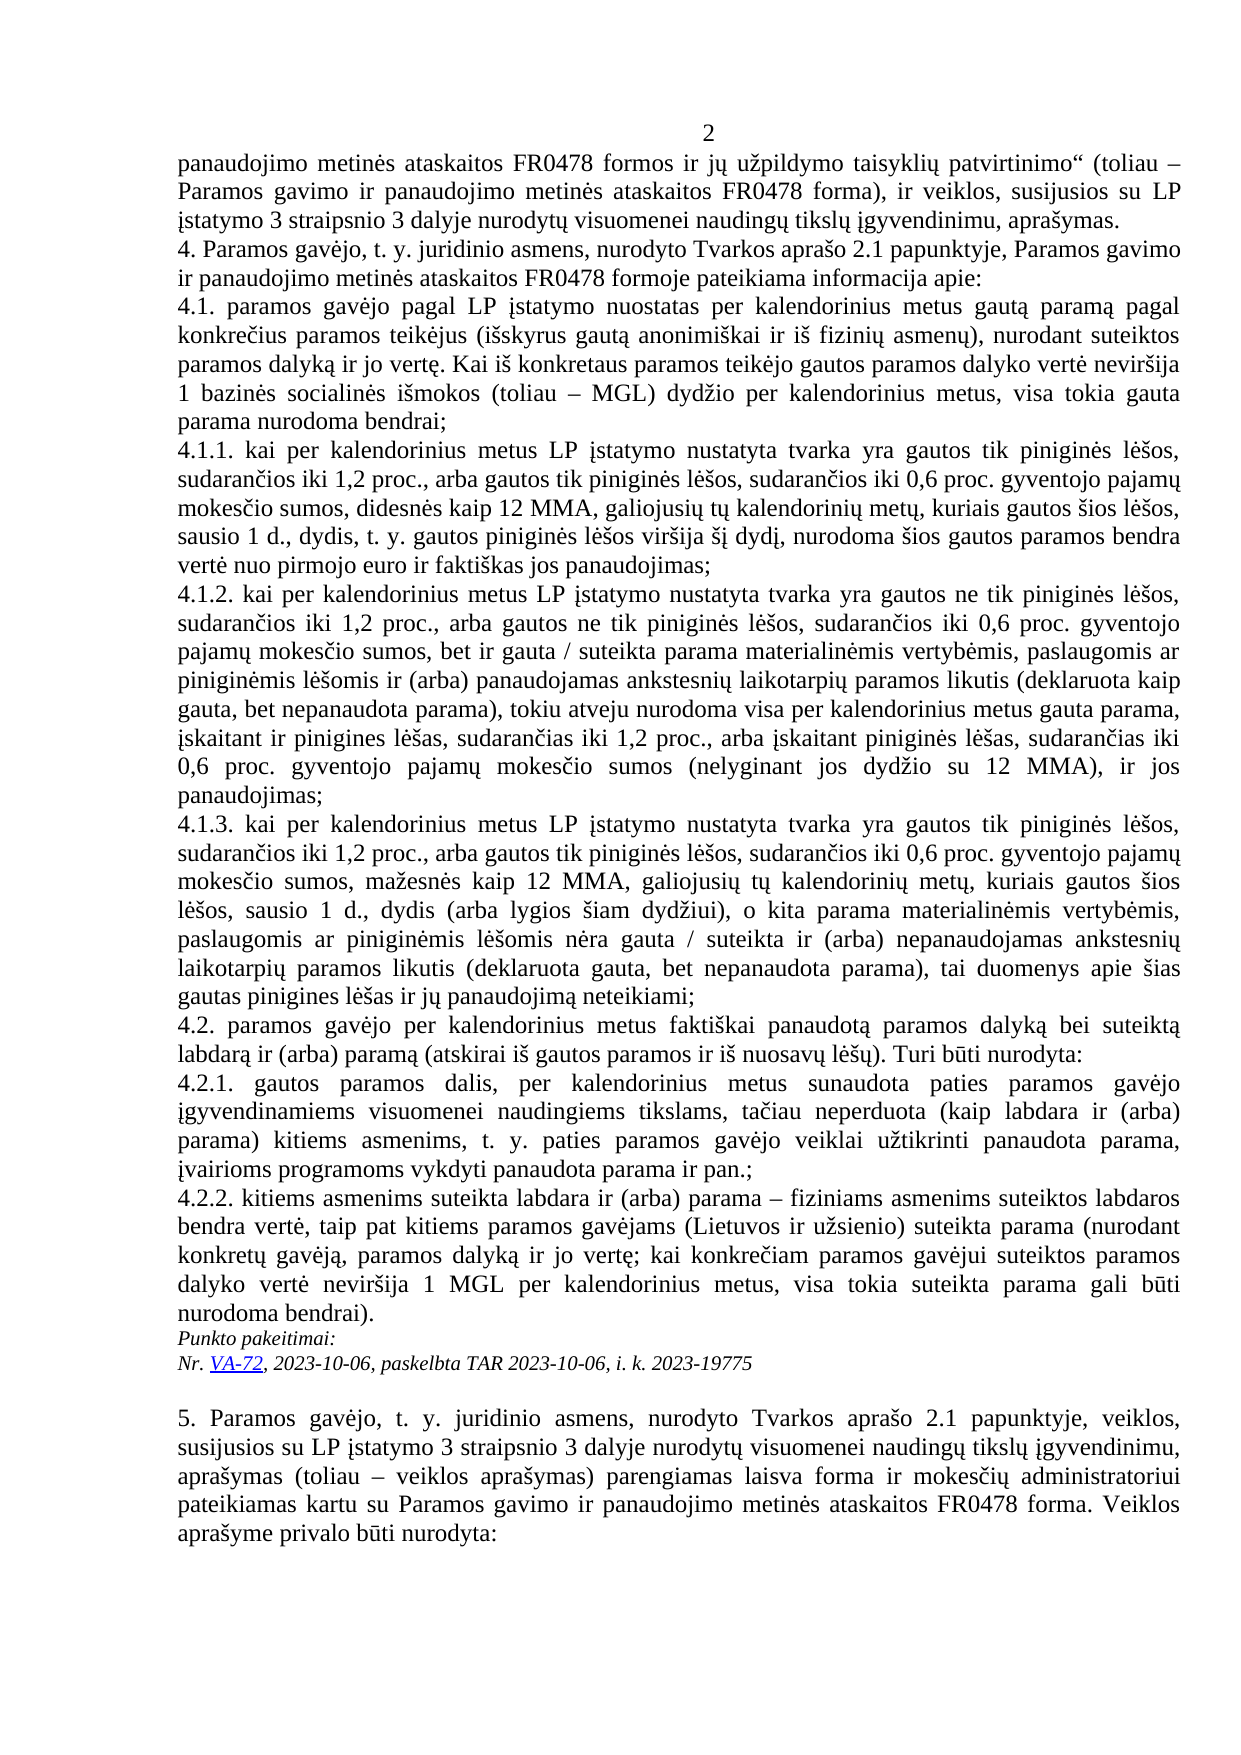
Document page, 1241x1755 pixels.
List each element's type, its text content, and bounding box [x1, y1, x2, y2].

text 4.1.3. kai per kalendorinius metus LP įstatymo nustatyta tvarka yra gautos tik piniginės lėšos, sudarančios iki 1,2 proc., arba gautos tik piniginės lėšos, sudarančios iki 0,6 proc. gyventojo pajamų mokesčio sumos, mažesnės kaip 12 MMA, galiojusių tų kalendorinių metų, kuriais gautos šios lėšos, sausio 1 d., dydis (arba lygios šiam dydžiui), o kita parama materialinėmis vertybėmis, paslaugomis ar piniginėmis lėšomis nėra gauta / suteikta ir (arba) nepanaudojamas ankstesnių laikotarpių paramos likutis (deklaruota gauta, bet nepanaudota parama), tai duomenys apie šias gautas pinigines lėšas ir jų panaudojimą neteikiami; [177, 809, 1181, 1010]
text Nr. VA-72, 2023-10-06, paskelbta TAR 2023-10-06, i. k. 2023-19775 [177, 1350, 1181, 1374]
text 4.1. paramos gavėjo pagal LP įstatymo nuostatas per kalendorinius metus gautą paramą pagal konkrečius paramos teikėjus (išskyrus gautą anonimiškai ir iš fizinių asmenų), nurodant suteiktos paramos dalyką ir jo vertę. Kai iš konkretaus paramos teikėjo gautos paramos dalyko vertė neviršija 1 bazinės socialinės išmokos (toliau – MGL) dydžio per kalendorinius metus, visa tokia gauta parama nurodoma bendrai; [177, 291, 1181, 435]
text 4.2.2. kitiems asmenims suteikta labdara ir (arba) parama – fiziniams asmenims suteiktos labdaros bendra vertė, taip pat kitiems paramos gavėjams (Lietuvos ir užsienio) suteikta parama (nurodant konkretų gavėją, paramos dalyką ir jo vertę; kai konkrečiam paramos gavėjui suteiktos paramos dalyko vertė neviršija 1 MGL per kalendorinius metus, visa tokia suteikta parama gali būti nurodoma bendrai). [177, 1183, 1181, 1326]
text 4. Paramos gavėjo, t. y. juridinio asmens, nurodyto Tvarkos aprašo 2.1 papunktyje, Paramos gavimo ir panaudojimo metinės ataskaitos FR0478 formoje pateikiama informacija apie: [177, 234, 1181, 291]
text 4.2.1. gautos paramos dalis, per kalendorinius metus sunaudota paties paramos gavėjo įgyvendinamiems visuomenei naudingiems tikslams, tačiau neperduota (kaip labdara ir (arba) parama) kitiems asmenims, t. y. paties paramos gavėjo veiklai užtikrinti panaudota parama, įvairioms programoms vykdyti panaudota parama ir pan.; [177, 1068, 1181, 1183]
text 4.2. paramos gavėjo per kalendorinius metus faktiškai panaudotą paramos dalyką bei suteiktą labdarą ir (arba) paramą (atskirai iš gautos paramos ir iš nuosavų lėšų). Turi būti nurodyta: [177, 1010, 1181, 1068]
text 5. Paramos gavėjo, t. y. juridinio asmens, nurodyto Tvarkos aprašo 2.1 papunktyje, veiklos, susijusios su LP įstatymo 3 straipsnio 3 dalyje nurodytų visuomenei naudingų tikslų įgyvendinimu, aprašymas (toliau – veiklos aprašymas) parengiamas laisva forma ir mokesčių administratoriui pateikiamas kartu su Paramos gavimo ir panaudojimo metinės ataskaitos FR0478 forma. Veiklos aprašyme privalo būti nurodyta: [177, 1403, 1181, 1547]
text Punkto pakeitimai: [177, 1326, 1181, 1350]
text 4.1.1. kai per kalendorinius metus LP įstatymo nustatyta tvarka yra gautos tik piniginės lėšos, sudarančios iki 1,2 proc., arba gautos tik piniginės lėšos, sudarančios iki 0,6 proc. gyventojo pajamų mokesčio sumos, didesnės kaip 12 MMA, galiojusių tų kalendorinių metų, kuriais gautos šios lėšos, sausio 1 d., dydis, t. y. gautos piniginės lėšos viršija šį dydį, nurodoma šios gautos paramos bendra vertė nuo pirmojo euro ir faktiškas jos panaudojimas; [177, 435, 1181, 579]
text 4.1.2. kai per kalendorinius metus LP įstatymo nustatyta tvarka yra gautos ne tik piniginės lėšos, sudarančios iki 1,2 proc., arba gautos ne tik piniginės lėšos, sudarančios iki 0,6 proc. gyventojo pajamų mokesčio sumos, bet ir gauta / suteikta parama materialinėmis vertybėmis, paslaugomis ar piniginėmis lėšomis ir (arba) panaudojamas ankstesnių laikotarpių paramos likutis (deklaruota kaip gauta, bet nepanaudota parama), tokiu atveju nurodoma visa per kalendorinius metus gauta parama, įskaitant ir pinigines lėšas, sudarančias iki 1,2 proc., arba įskaitant piniginės lėšas, sudarančias iki 0,6 proc. gyventojo pajamų mokesčio sumos (nelyginant jos dydžio su 12 MMA), ir jos panaudojimas; [177, 579, 1181, 809]
text panaudojimo metinės ataskaitos FR0478 formos ir jų užpildymo taisyklių patvirtinimo“ (toliau – Paramos gavimo ir panaudojimo metinės ataskaitos FR0478 forma), ir veiklos, susijusios su LP įstatymo 3 straipsnio 3 dalyje nurodytų visuomenei naudingų tikslų įgyvendinimu, aprašymas. [177, 148, 1181, 234]
